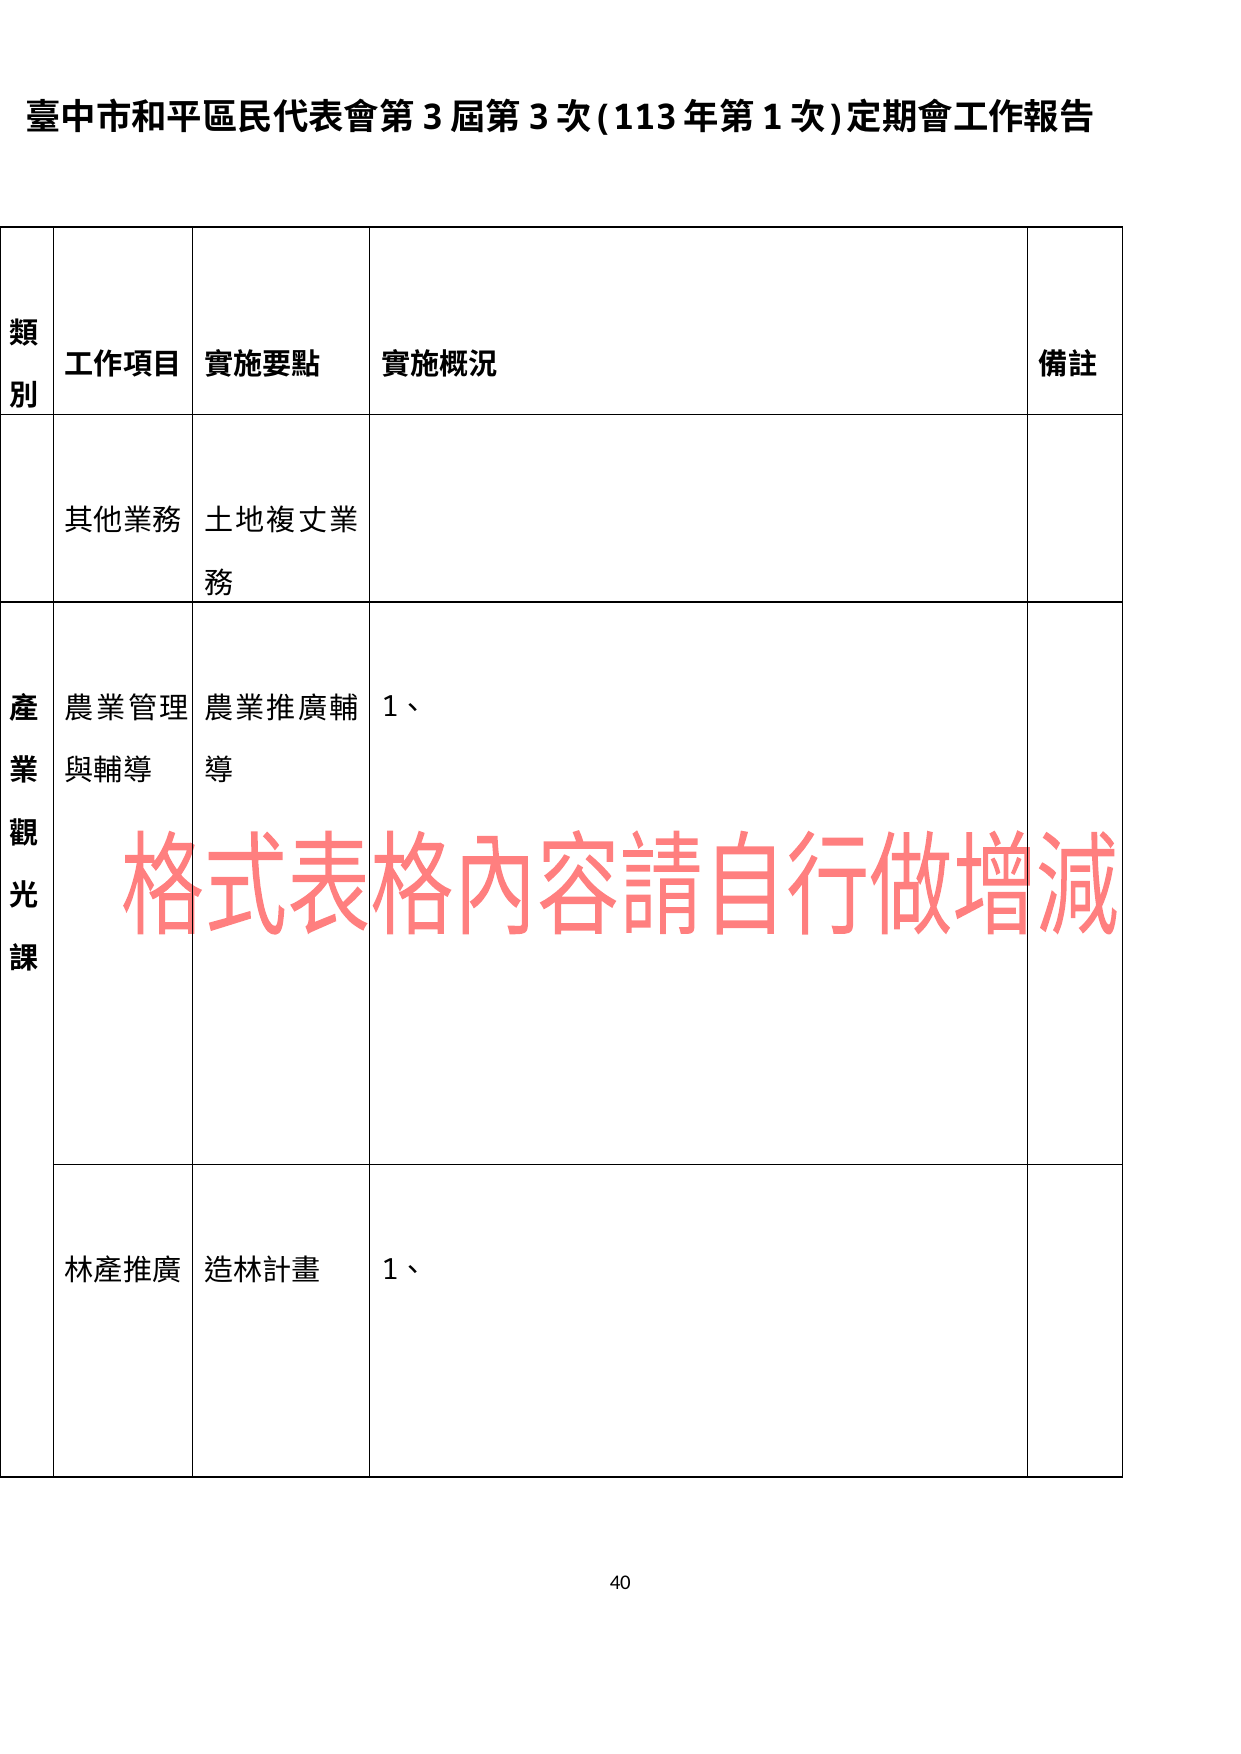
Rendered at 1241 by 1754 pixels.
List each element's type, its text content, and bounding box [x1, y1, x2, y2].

table_cell 農業推廣輔導 [193, 603, 369, 1164]
table_cell 產業觀光課 [1, 603, 53, 1476]
table_header 工作項目 [54, 228, 192, 414]
table_cell [989, 854, 1003, 878]
table_cell [1028, 1165, 1122, 1476]
table_cell [370, 603, 1027, 1164]
table_cell 林產推廣 [54, 1165, 192, 1476]
table_cell [1028, 415, 1122, 601]
table_cell 其他業務 [54, 415, 192, 601]
table_cell 農業管理與輔導 [54, 603, 192, 1164]
table_cell [1028, 603, 1122, 1164]
table_header 備註 [1028, 228, 1122, 414]
table_cell [370, 415, 1027, 601]
table_header 實施要點 [193, 228, 369, 414]
table_cell [1, 415, 53, 601]
table_header 實施概況 [370, 228, 1027, 414]
table_cell [1009, 854, 1024, 878]
table_cell 土地複丈業務 [193, 415, 369, 601]
table_header 類別 [1, 228, 53, 414]
table_cell [370, 1165, 1027, 1476]
table_cell 造林計畫 [193, 1165, 369, 1476]
